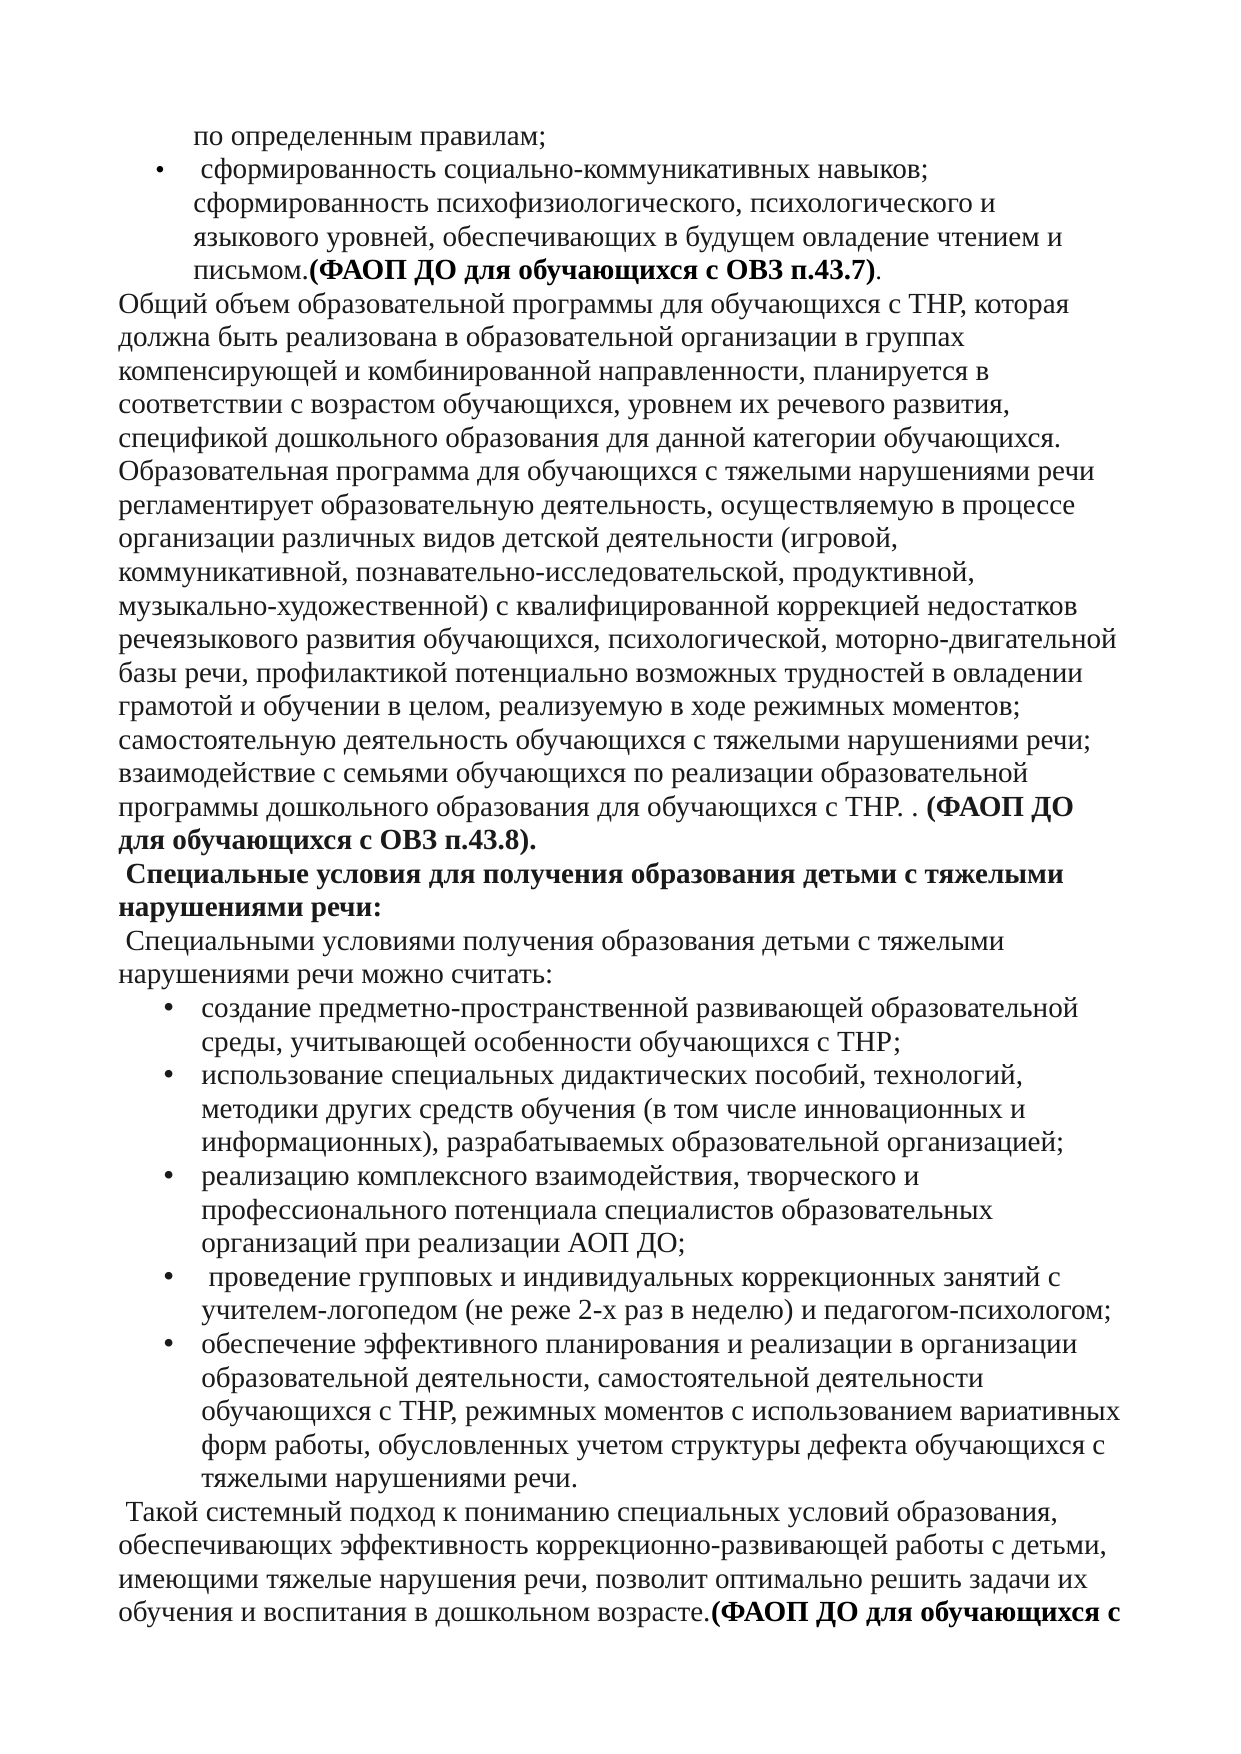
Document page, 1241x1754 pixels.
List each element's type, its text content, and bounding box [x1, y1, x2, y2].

list использование специальных дидактических пособий, технологий, методики других средств обучения (в том числе инновационных и информационных), разрабатываемых образовательной организацией; [163, 1057, 1122, 1158]
list создание предметно-пространственной развивающей образовательной среды, учитывающей особенности обучающихся с ТНР; [163, 990, 1122, 1057]
list сформированность социально-коммуникативных навыков; сформированность психофизиологического, психологического и языкового уровней, обеспечивающих в будущем овладение чтением и письмом.(ФАОП ДО для обучающихся с ОВЗ п.43.7). [156, 152, 1122, 286]
list проведение групповых и индивидуальных коррекционных занятий с учителем-логопедом (не реже 2-х раз в неделю) и педагогом-психологом; [163, 1259, 1122, 1326]
list по определенным правилам; [156, 118, 1122, 152]
text Такой системный подход к пониманию специальных условий образования, обеспечивающих эффективность коррекционно-развивающей работы с детьми, имеющими тяжелые нарушения речи, позволит оптимально решить задачи их обучения и воспитания в дошкольном возрасте.(ФАОП ДО для обучающихся с [118, 1494, 1122, 1628]
list обеспечение эффективного планирования и реализации в организации образовательной деятельности, самостоятельной деятельности обучающихся с ТНР, режимных моментов с использованием вариативных форм работы, обусловленных учетом структуры дефекта обучающихся с тяжелыми нарушениями речи. [163, 1326, 1122, 1494]
text Общий объем образовательной программы для обучающихся с ТНР, которая должна быть реализована в образовательной организации в группах компенсирующей и комбинированной направленности, планируется в соответствии с возрастом обучающихся, уровнем их речевого развития, спецификой дошкольного образования для данной категории обучающихся. Образовательная программа для обучающихся с тяжелыми нарушениями речи регламентирует образовательную деятельность, осуществляемую в процессе организации различных видов детской деятельности (игровой, коммуникативной, познавательно-исследовательской, продуктивной, музыкально-художественной) с квалифицированной коррекцией недостатков речеязыкового развития обучающихся, психологической, моторно-двигательной базы речи, профилактикой потенциально возможных трудностей в овладении грамотой и обучении в целом, реализуемую в ходе режимных моментов; самостоятельную деятельность обучающихся с тяжелыми нарушениями речи; взаимодействие с семьями обучающихся по реализации образовательной программы дошкольного образования для обучающихся с ТНР. . (ФАОП ДО для обучающихся с ОВЗ п.43.8). [118, 286, 1122, 856]
text Специальные условия для получения образования детьми с тяжелыми нарушениями речи: [118, 856, 1122, 923]
text Специальными условиями получения образования детьми с тяжелыми нарушениями речи можно считать: [118, 923, 1122, 990]
list реализацию комплексного взаимодействия, творческого и профессионального потенциала специалистов образовательных организаций при реализации АОП ДО; [163, 1158, 1122, 1259]
